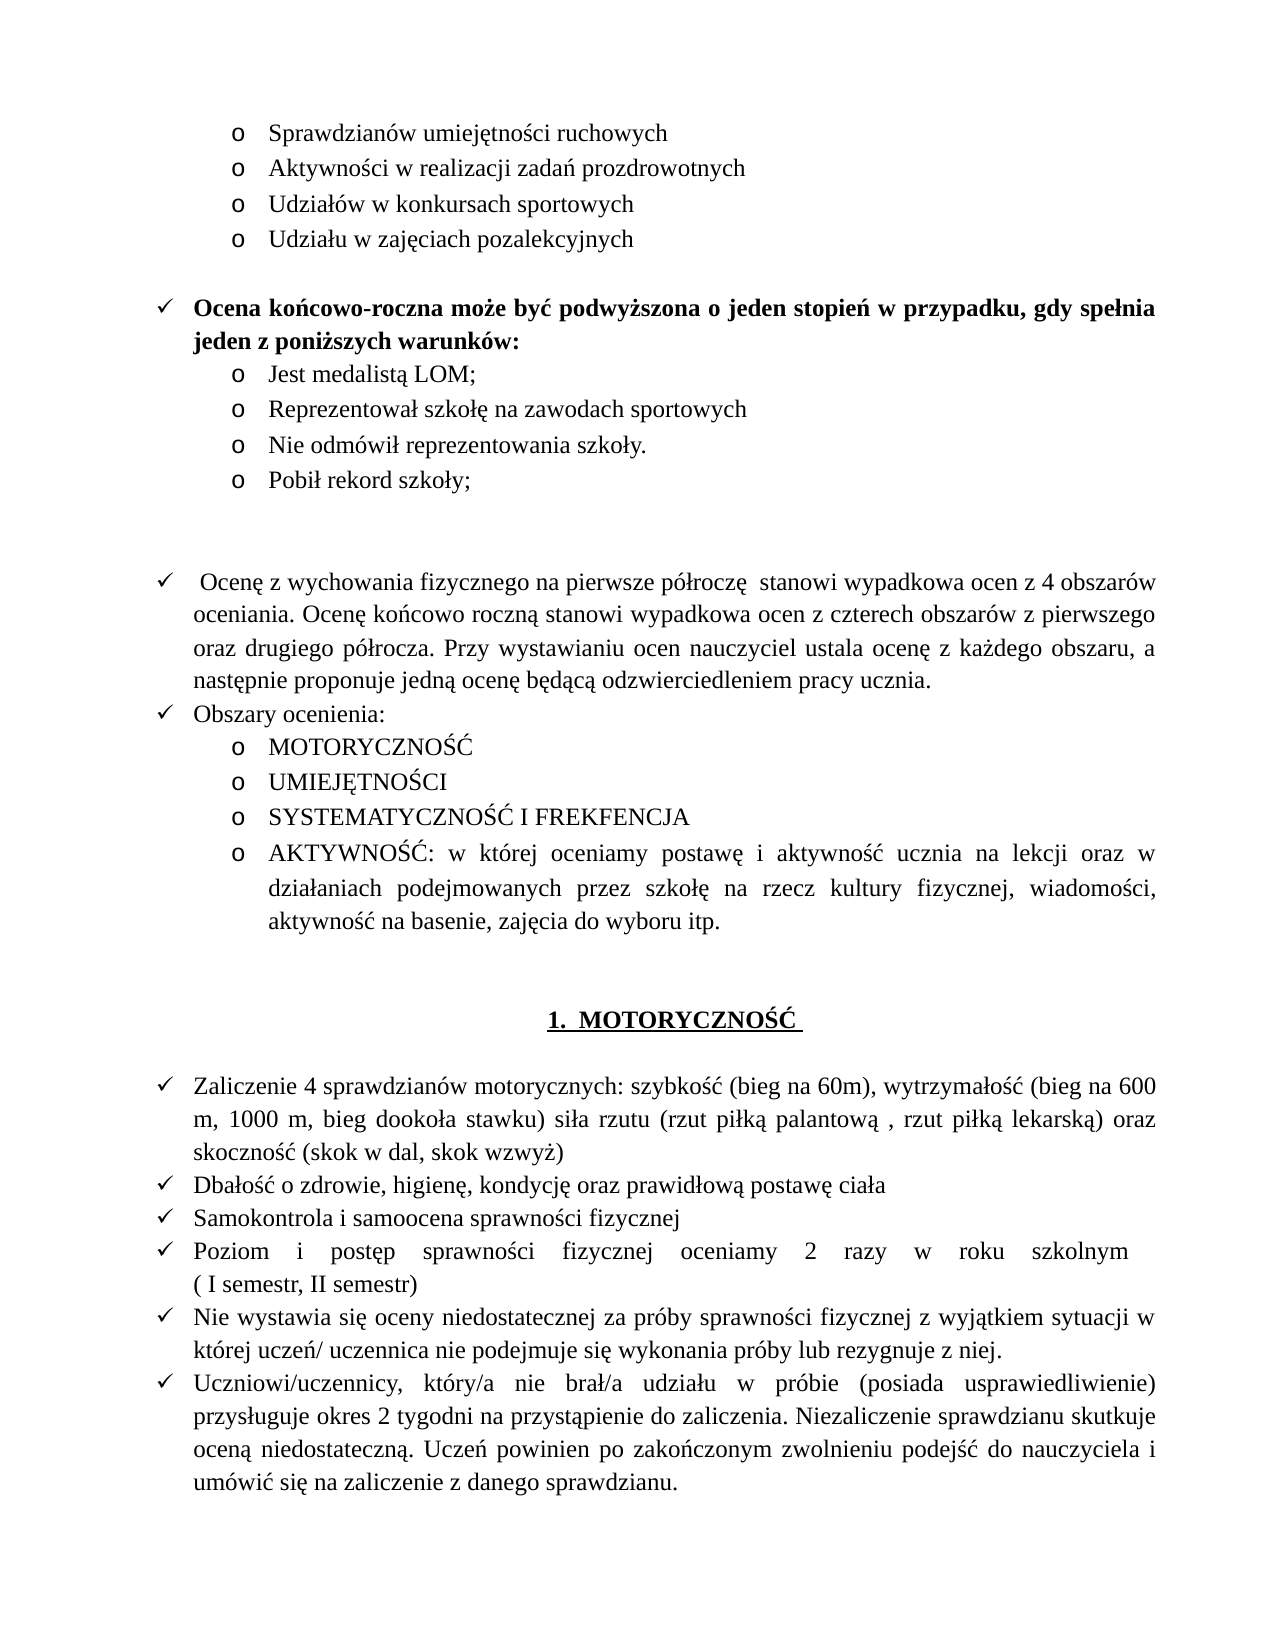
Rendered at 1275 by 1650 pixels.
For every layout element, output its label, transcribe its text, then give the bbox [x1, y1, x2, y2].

list Sprawdzianów umiejętności ruchowych [231, 118, 1157, 149]
list Jest medalistą LOM; [231, 359, 1157, 390]
list Reprezentował szkołę na zawodach sportowych [231, 394, 1157, 425]
list Zaliczenie 4 sprawdzianów motorycznych: szybkość (bieg na 60m), wytrzymałość (bieg na 600 m, 1000 m, bieg dookoła stawku) siła rzutu (rzut piłką palantową , rzut piłką lekarską) oraz skoczność (skok w dal, skok wzwyż) [156, 1071, 1157, 1166]
list Pobił rekord szkoły; [231, 465, 1157, 496]
list Poziom i postęp sprawności fizycznej oceniamy 2 razy w roku szkolnym ( I semestr, II semestr) [156, 1236, 1157, 1298]
list Samokontrola i samoocena sprawności fizycznej [156, 1203, 1157, 1232]
list MOTORYCZNOŚĆ [231, 732, 1157, 762]
list AKTYWNOŚĆ: w której oceniamy postawę i aktywność ucznia na lekcji oraz w działaniach podejmowanych przez szkołę na rzecz kultury fizycznej, wiadomości, aktywność na basenie, zajęcia do wyboru itp. [231, 838, 1157, 935]
list 1. MOTORYCZNOŚĆ [156, 1005, 1157, 1034]
list Udziałów w konkursach sportowych [231, 189, 1157, 220]
list Dbałość o zdrowie, higienę, kondycję oraz prawidłową postawę ciała [156, 1170, 1157, 1199]
list SYSTEMATYCZNOŚĆ I FREKFENCJA [231, 802, 1157, 833]
list Nie odmówił reprezentowania szkoły. [231, 430, 1157, 461]
list Aktywności w realizacji zadań prozdrowotnych [231, 153, 1157, 184]
list Uczniowi/uczennicy, który/a nie brał/a udziału w próbie (posiada usprawiedliwienie) przysługuje okres 2 tygodni na przystąpienie do zaliczenia. Niezaliczenie sprawdzianu skutkuje oceną niedostateczną. Uczeń powinien po zakończonym zwolnieniu podejść do nauczyciela i umówić się na zaliczenie z danego sprawdzianu. [156, 1368, 1157, 1496]
list Ocenę z wychowania fizycznego na pierwsze półroczę stanowi wypadkowa ocen z 4 obszarów oceniania. Ocenę końcowo roczną stanowi wypadkowa ocen z czterech obszarów z pierwszego oraz drugiego półrocza. Przy wystawianiu ocen nauczyciel ustala ocenę z każdego obszaru, a następnie proponuje jedną ocenę będącą odzwierciedleniem pracy ucznia. [156, 567, 1157, 694]
list Nie wystawia się oceny niedostatecznej za próby sprawności fizycznej z wyjątkiem sytuacji w której uczeń/ uczennica nie podejmuje się wykonania próby lub rezygnuje z niej. [156, 1302, 1157, 1364]
list Obszary ocenienia: [156, 699, 1157, 727]
list Udziału w zajęciach pozalekcyjnych [231, 224, 1157, 255]
list Ocena końcowo-roczna może być podwyższona o jeden stopień w przypadku, gdy spełnia jeden z poniższych warunków: [156, 293, 1157, 354]
list UMIEJĘTNOŚCI [231, 767, 1157, 798]
